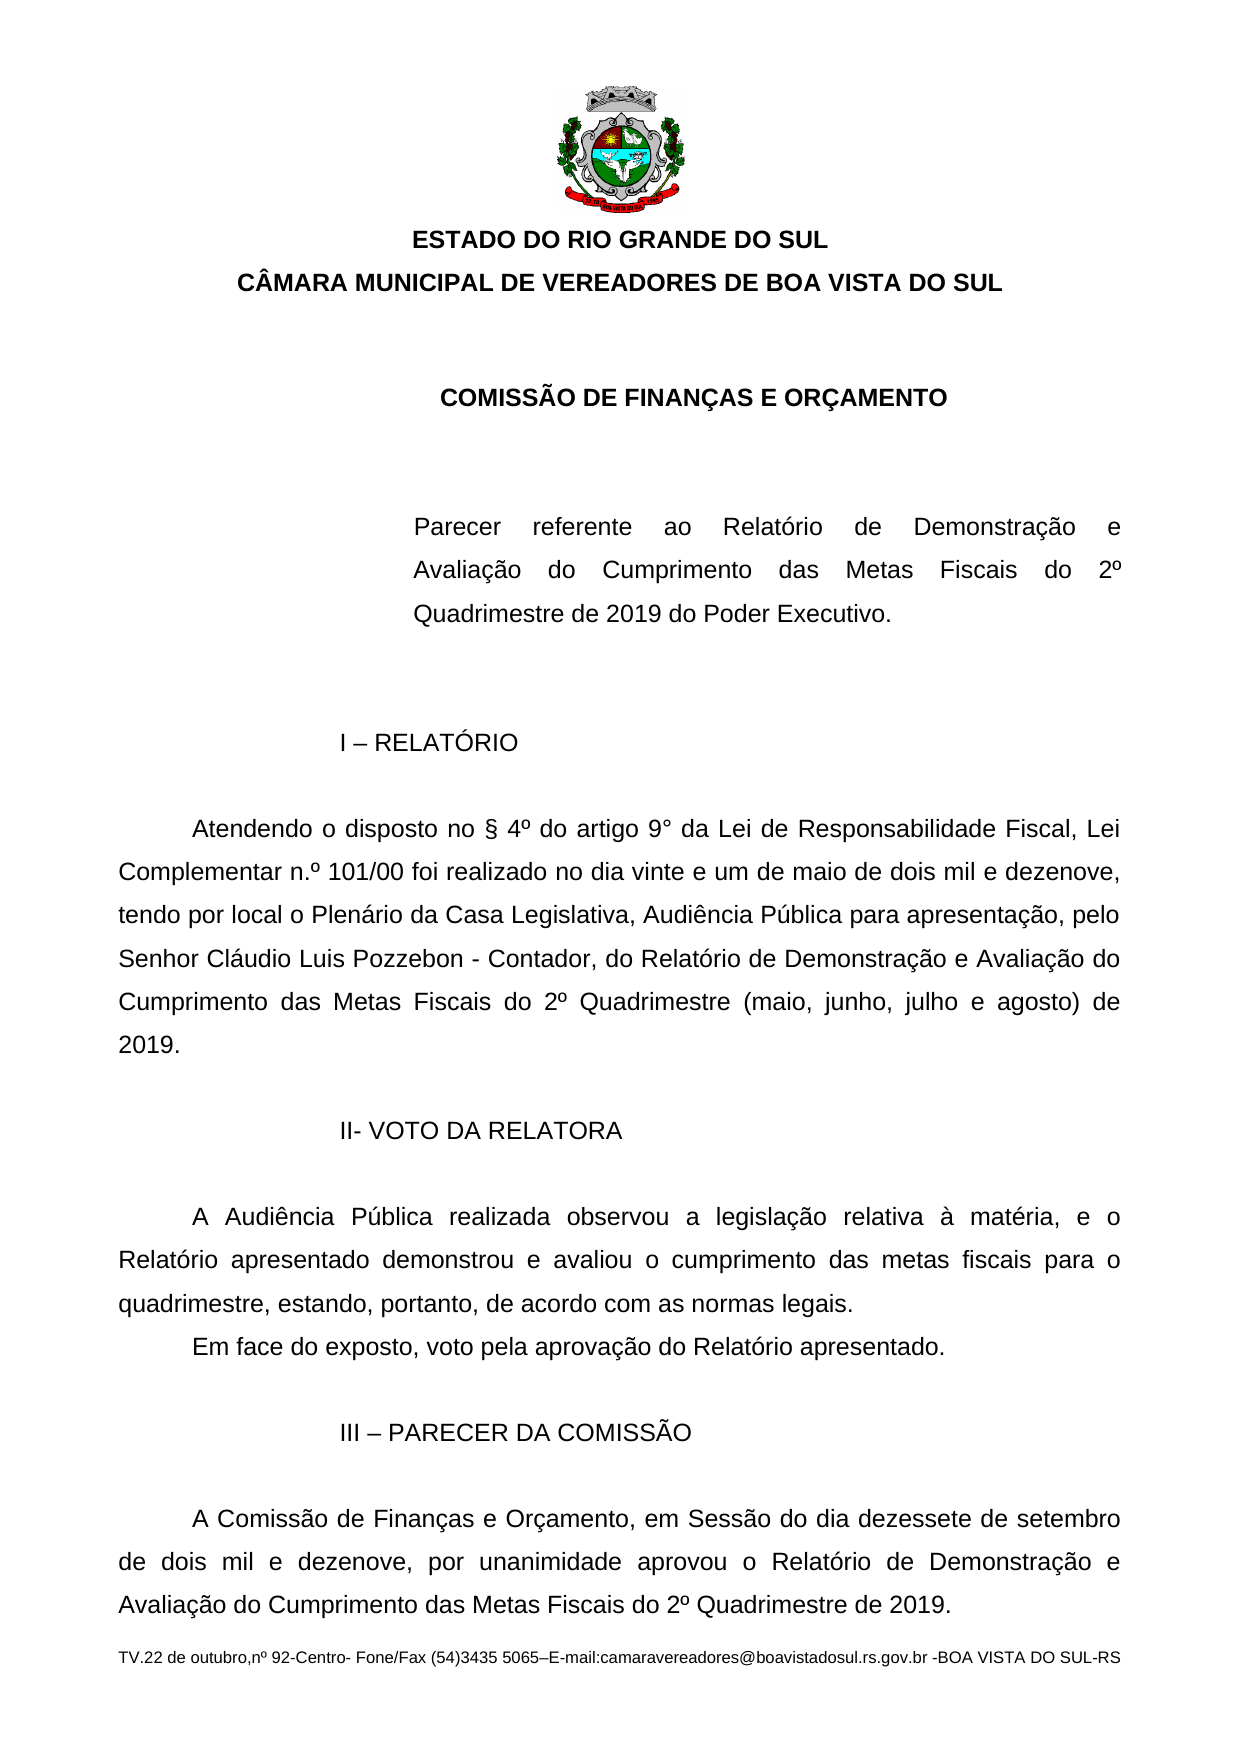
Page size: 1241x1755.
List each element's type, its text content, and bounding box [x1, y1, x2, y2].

text II- VOTO DA RELATORA [118, 1116, 1122, 1145]
text A Comissão de Finanças e Orçamento, em Sessão do dia dezessete de setembro de dois mil e dezenove, por unanimidade aprovou o Relatório de Demonstração e Avaliação do Cumprimento das Metas Fiscais do 2º Quadrimestre de 2019. [118, 1504, 1122, 1619]
text Em face do exposto, voto pela aprovação do Relatório apresentado. [118, 1332, 1122, 1360]
text A Audiência Pública realizada observou a legislação relativa à matéria, e o Relatório apresentado demonstrou e avaliou o cumprimento das metas fiscais para o quadrimestre, estando, portanto, de acordo com as normas legais. [118, 1202, 1122, 1317]
text COMISSÃO DE FINANÇAS E ORÇAMENTO [192, 383, 1122, 412]
text Atendendo o disposto no § 4º do artigo 9° da Lei de Responsabilidade Fiscal, Lei Complementar n.º 101/00 foi realizado no dia vinte e um de maio de dois mil e dezenove, tendo por local o Plenário da Casa Legislativa, Audiência Pública para apresentação, pelo Senhor Cláudio Luis Pozzebon - Contador, do Relatório de Demonstração e Avaliação do Cumprimento das Metas Fiscais do 2º Quadrimestre (maio, junho, julho e agosto) de 2019. [118, 814, 1122, 1058]
text III – PARECER DA COMISSÃO [118, 1418, 1122, 1447]
text Parecer referente ao Relatório de Demonstração e Avaliação do Cumprimento das Metas Fiscais do 2º Quadrimestre de 2019 do Poder Executivo. [413, 512, 1122, 627]
text I – RELATÓRIO [118, 728, 1122, 757]
